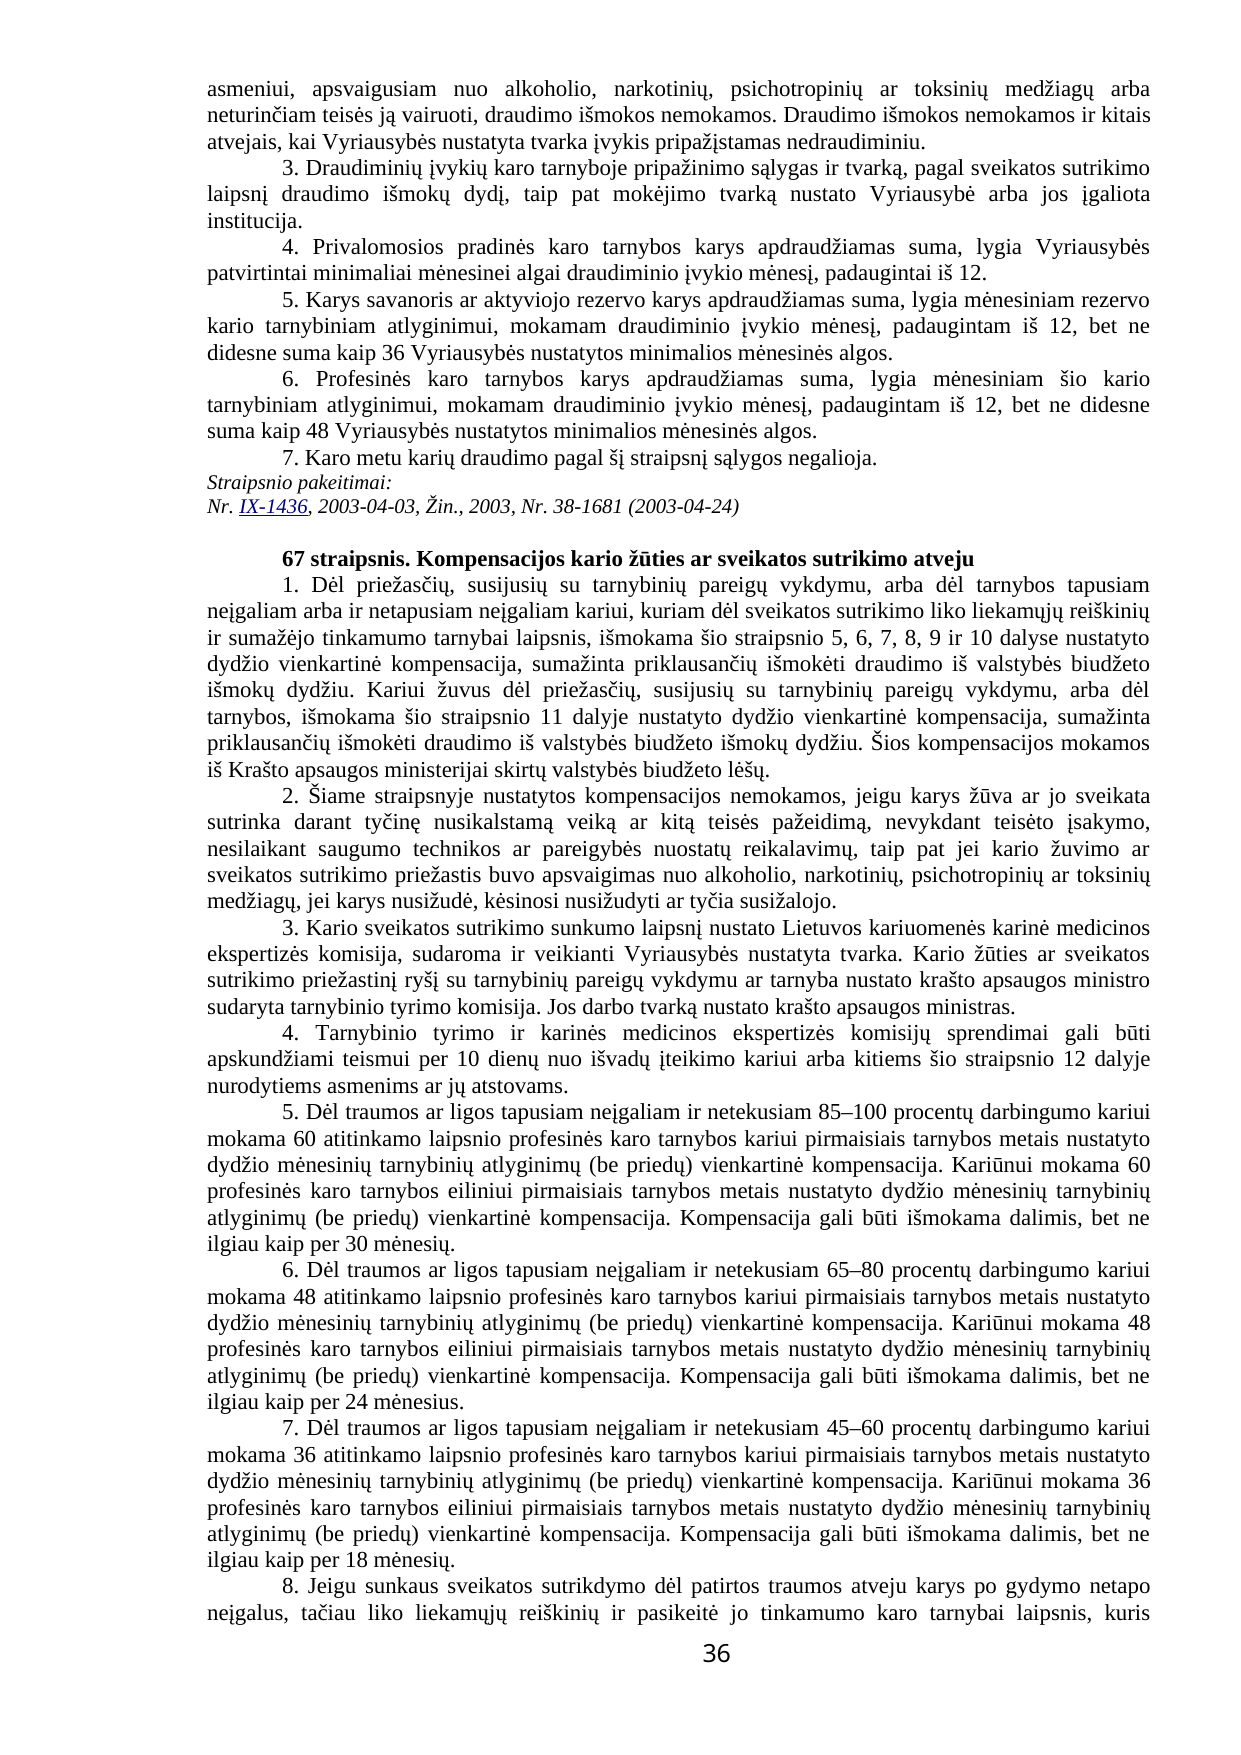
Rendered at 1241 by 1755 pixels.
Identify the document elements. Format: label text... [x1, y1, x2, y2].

text 3. Draudiminių įvykių karo tarnyboje pripažinimo sąlygas ir tvarką, pagal sveikatos sutrikimo laipsnį draudimo išmokų dydį, taip pat mokėjimo tvarką nustato Vyriausybė arba jos įgaliota institucija. [207, 154, 1152, 233]
text 7. Dėl traumos ar ligos tapusiam neįgaliam ir netekusiam 45–60 procentų darbingumo kariui mokama 36 atitinkamo laipsnio profesinės karo tarnybos kariui pirmaisiais tarnybos metais nustatyto dydžio mėnesinių tarnybinių atlyginimų (be priedų) vienkartinė kompensacija. Kariūnui mokama 36 profesinės karo tarnybos eiliniui pirmaisiais tarnybos metais nustatyto dydžio mėnesinių tarnybinių atlyginimų (be priedų) vienkartinė kompensacija. Kompensacija gali būti išmokama dalimis, bet ne ilgiau kaip per 18 mėnesių. [207, 1414, 1152, 1573]
text Nr. IX-1436, 2003-04-03, Žin., 2003, Nr. 38-1681 (2003-04-24) [207, 494, 1152, 518]
text 7. Karo metu karių draudimo pagal šį straipsnį sąlygos negalioja. [207, 444, 1152, 470]
text 5. Dėl traumos ar ligos tapusiam neįgaliam ir netekusiam 85–100 procentų darbingumo kariui mokama 60 atitinkamo laipsnio profesinės karo tarnybos kariui pirmaisiais tarnybos metais nustatyto dydžio mėnesinių tarnybinių atlyginimų (be priedų) vienkartinė kompensacija. Kariūnui mokama 60 profesinės karo tarnybos eiliniui pirmaisiais tarnybos metais nustatyto dydžio mėnesinių tarnybinių atlyginimų (be priedų) vienkartinė kompensacija. Kompensacija gali būti išmokama dalimis, bet ne ilgiau kaip per 30 mėnesių. [207, 1098, 1152, 1256]
text asmeniui, apsvaigusiam nuo alkoholio, narkotinių, psichotropinių ar toksinių medžiagų arba neturinčiam teisės ją vairuoti, draudimo išmokos nemokamos. Draudimo išmokos nemokamos ir kitais atvejais, kai Vyriausybės nustatyta tvarka įvykis pripažįstamas nedraudiminiu. [207, 75, 1152, 154]
text 6. Profesinės karo tarnybos karys apdraudžiamas suma, lygia mėnesiniam šio kario tarnybiniam atlyginimui, mokamam draudiminio įvykio mėnesį, padaugintam iš 12, bet ne didesne suma kaip 48 Vyriausybės nustatytos minimalios mėnesinės algos. [207, 365, 1152, 444]
text 4. Tarnybinio tyrimo ir karinės medicinos ekspertizės komisijų sprendimai gali būti apskundžiami teismui per 10 dienų nuo išvadų įteikimo kariui arba kitiems šio straipsnio 12 dalyje nurodytiems asmenims ar jų atstovams. [207, 1019, 1152, 1098]
text 3. Kario sveikatos sutrikimo sunkumo laipsnį nustato Lietuvos kariuomenės karinė medicinos ekspertizės komisija, sudaroma ir veikianti Vyriausybės nustatyta tvarka. Kario žūties ar sveikatos sutrikimo priežastinį ryšį su tarnybinių pareigų vykdymu ar tarnyba nustato krašto apsaugos ministro sudaryta tarnybinio tyrimo komisija. Jos darbo tvarką nustato krašto apsaugos ministras. [207, 914, 1152, 1019]
text Straipsnio pakeitimai: [207, 470, 1152, 494]
text 8. Jeigu sunkaus sveikatos sutrikdymo dėl patirtos traumos atveju karys po gydymo netapo neįgalus, tačiau liko liekamųjų reiškinių ir pasikeitė jo tinkamumo karo tarnybai laipsnis, kuris [207, 1573, 1152, 1625]
text 5. Karys savanoris ar aktyviojo rezervo karys apdraudžiamas suma, lygia mėnesiniam rezervo kario tarnybiniam atlyginimui, mokamam draudiminio įvykio mėnesį, padaugintam iš 12, bet ne didesne suma kaip 36 Vyriausybės nustatytos minimalios mėnesinės algos. [207, 286, 1152, 365]
text 1. Dėl priežasčių, susijusių su tarnybinių pareigų vykdymu, arba dėl tarnybos tapusiam neįgaliam arba ir netapusiam neįgaliam kariui, kuriam dėl sveikatos sutrikimo liko liekamųjų reiškinių ir sumažėjo tinkamumo tarnybai laipsnis, išmokama šio straipsnio 5, 6, 7, 8, 9 ir 10 dalyse nustatyto dydžio vienkartinė kompensacija, sumažinta priklausančių išmokėti draudimo iš valstybės biudžeto išmokų dydžiu. Kariui žuvus dėl priežasčių, susijusių su tarnybinių pareigų vykdymu, arba dėl tarnybos, išmokama šio straipsnio 11 dalyje nustatyto dydžio vienkartinė kompensacija, sumažinta priklausančių išmokėti draudimo iš valstybės biudžeto išmokų dydžiu. Šios kompensacijos mokamos iš Krašto apsaugos ministerijai skirtų valstybės biudžeto lėšų. [207, 571, 1152, 782]
text 6. Dėl traumos ar ligos tapusiam neįgaliam ir netekusiam 65–80 procentų darbingumo kariui mokama 48 atitinkamo laipsnio profesinės karo tarnybos kariui pirmaisiais tarnybos metais nustatyto dydžio mėnesinių tarnybinių atlyginimų (be priedų) vienkartinė kompensacija. Kariūnui mokama 48 profesinės karo tarnybos eiliniui pirmaisiais tarnybos metais nustatyto dydžio mėnesinių tarnybinių atlyginimų (be priedų) vienkartinė kompensacija. Kompensacija gali būti išmokama dalimis, bet ne ilgiau kaip per 24 mėnesius. [207, 1256, 1152, 1414]
text 4. Privalomosios pradinės karo tarnybos karys apdraudžiamas suma, lygia Vyriausybės patvirtintai minimaliai mėnesinei algai draudiminio įvykio mėnesį, padaugintai iš 12. [207, 233, 1152, 286]
text 2. Šiame straipsnyje nustatytos kompensacijos nemokamos, jeigu karys žūva ar jo sveikata sutrinka darant tyčinę nusikalstamą veiką ar kitą teisės pažeidimą, nevykdant teisėto įsakymo, nesilaikant saugumo technikos ar pareigybės nuostatų reikalavimų, taip pat jei kario žuvimo ar sveikatos sutrikimo priežastis buvo apsvaigimas nuo alkoholio, narkotinių, psichotropinių ar toksinių medžiagų, jei karys nusižudė, kėsinosi nusižudyti ar tyčia susižalojo. [207, 782, 1152, 914]
text 67 straipsnis. Kompensacijos kario žūties ar sveikatos sutrikimo atveju [207, 545, 1152, 571]
